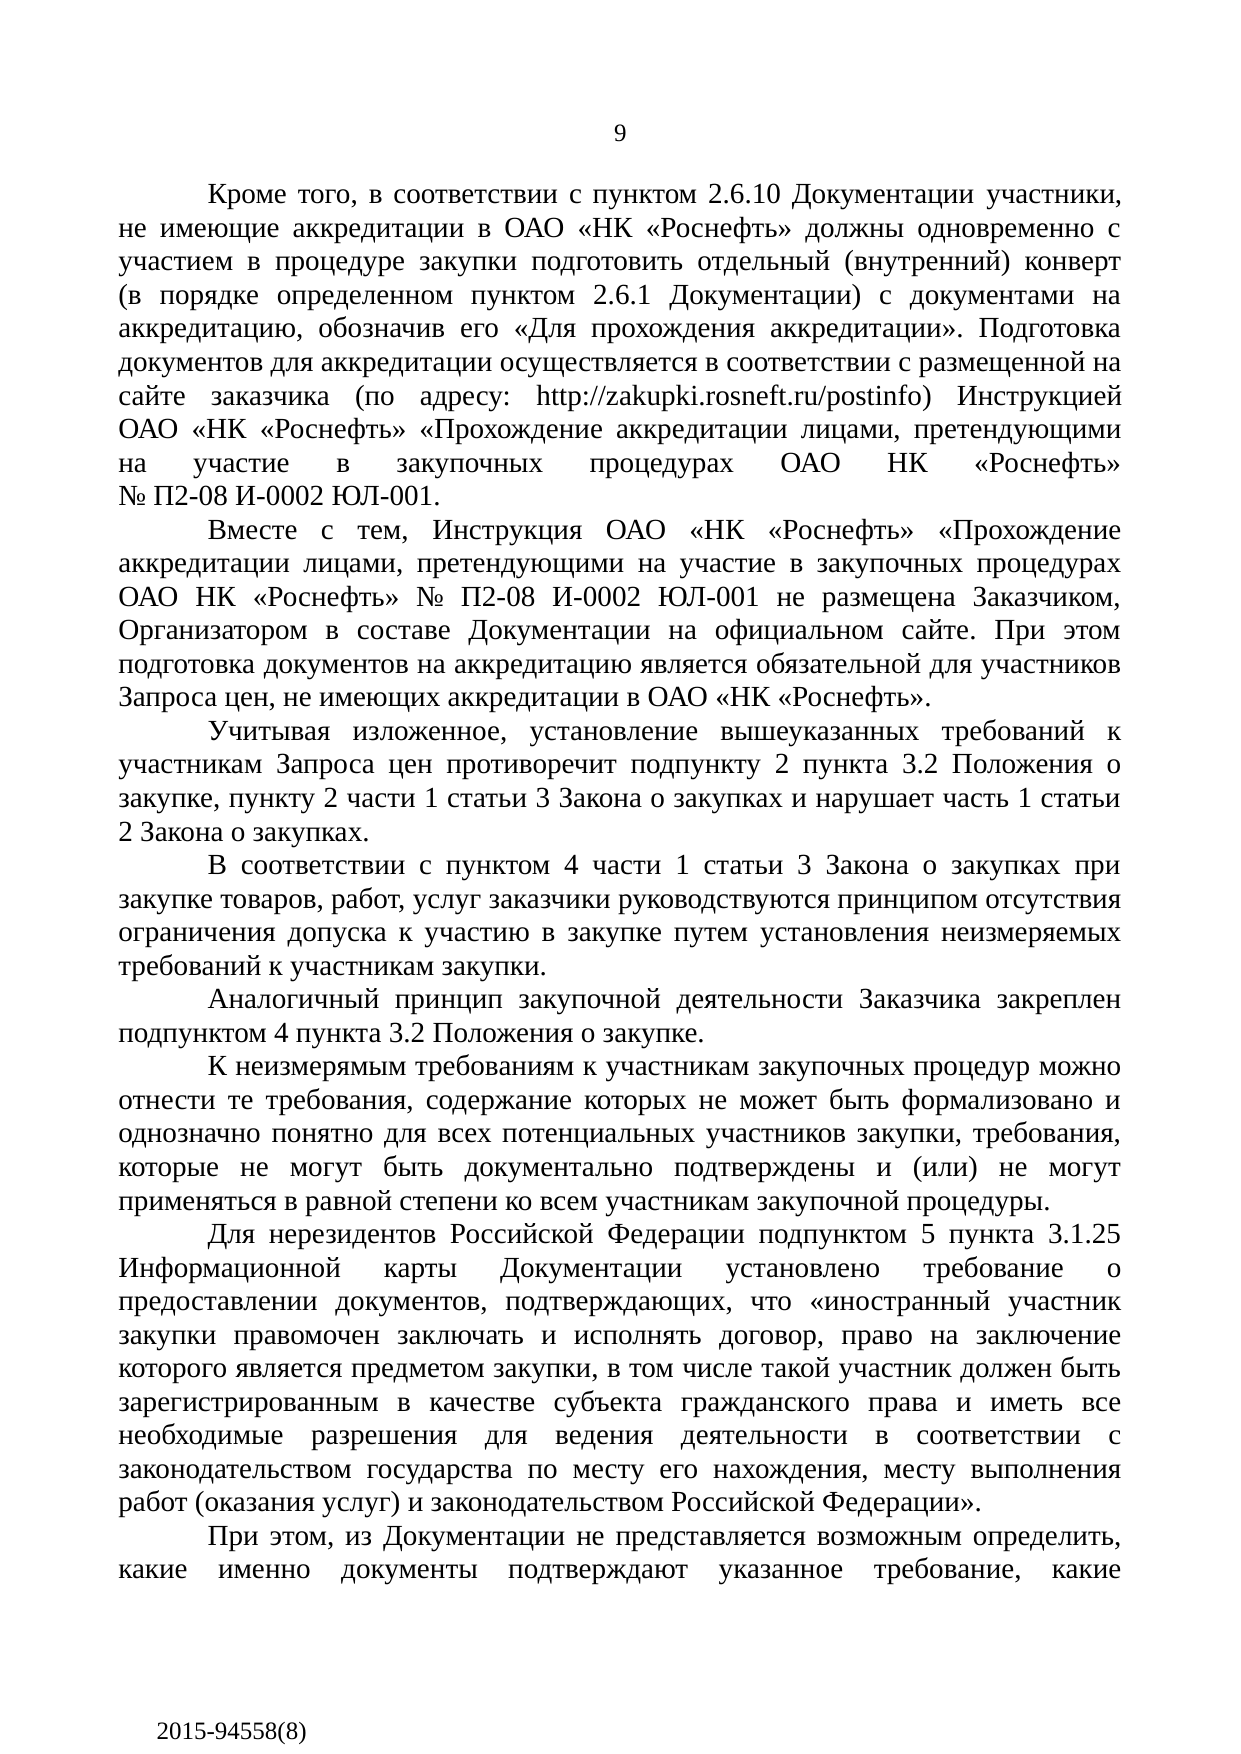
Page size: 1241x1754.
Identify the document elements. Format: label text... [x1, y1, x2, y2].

text Учитывая изложенное, установление вышеуказанных требований к участникам Запроса цен противоречит подпункту 2 пункта 3.2 Положения о закупке, пункту 2 части 1 статьи 3 Закона о закупках и нарушает часть 1 статьи 2 Закона о закупках. [118, 713, 1122, 847]
text Для нерезидентов Российской Федерации подпунктом 5 пункта 3.1.25 Информационной карты Документации установлено требование о предоставлении документов, подтверждающих, что «иностранный участник закупки правомочен заключать и исполнять договор, право на заключение которого является предметом закупки, в том числе такой участник должен быть зарегистрированным в качестве субъекта гражданского права и иметь все необходимые разрешения для ведения деятельности в соответствии с законодательством государства по месту его нахождения, месту выполнения работ (оказания услуг) и законодательством Российской Федерации». [118, 1216, 1122, 1518]
text При этом, из Документации не представляется возможным определить, какие именно документы подтверждают указанное требование, какие [118, 1518, 1122, 1585]
text В соответствии с пунктом 4 части 1 статьи 3 Закона о закупках при закупке товаров, работ, услуг заказчики руководствуются принципом отсутствия ограничения допуска к участию в закупке путем установления неизмеряемых требований к участникам закупки. [118, 847, 1122, 981]
text Вместе с тем, Инструкция ОАО «НК «Роснефть» «Прохождение аккредитации лицами, претендующими на участие в закупочных процедурах ОАО НК «Роснефть» № П2-08 И-0002 ЮЛ-001 не размещена Заказчиком, Организатором в составе Документации на официальном сайте. При этом подготовка документов на аккредитацию является обязательной для участников Запроса цен, не имеющих аккредитации в ОАО «НК «Роснефть». [118, 512, 1122, 713]
text Кроме того, в соответствии с пунктом 2.6.10 Документации участники, не имеющие аккредитации в ОАО «НК «Роснефть» должны одновременно с участием в процедуре закупки подготовить отдельный (внутренний) конверт (в порядке определенном пунктом 2.6.1 Документации) с документами на аккредитацию, обозначив его «Для прохождения аккредитации». Подготовка документов для аккредитации осуществляется в соответствии с размещенной на сайте заказчика (по адресу: http://zakupki.rosneft.ru/postinfo) Инструкцией ОАО «НК «Роснефть» «Прохождение аккредитации лицами, претендующими на участие в закупочных процедурах ОАО НК «Роснефть» № П2-08 И-0002 ЮЛ-001. [118, 176, 1122, 512]
text К неизмерямым требованиям к участникам закупочных процедур можно отнести те требования, содержание которых не может быть формализовано и однозначно понятно для всех потенциальных участников закупки, требования, которые не могут быть документально подтверждены и (или) не могут применяться в равной степени ко всем участникам закупочной процедуры. [118, 1048, 1122, 1216]
text Аналогичный принцип закупочной деятельности Заказчика закреплен подпунктом 4 пункта 3.2 Положения о закупке. [118, 981, 1122, 1048]
